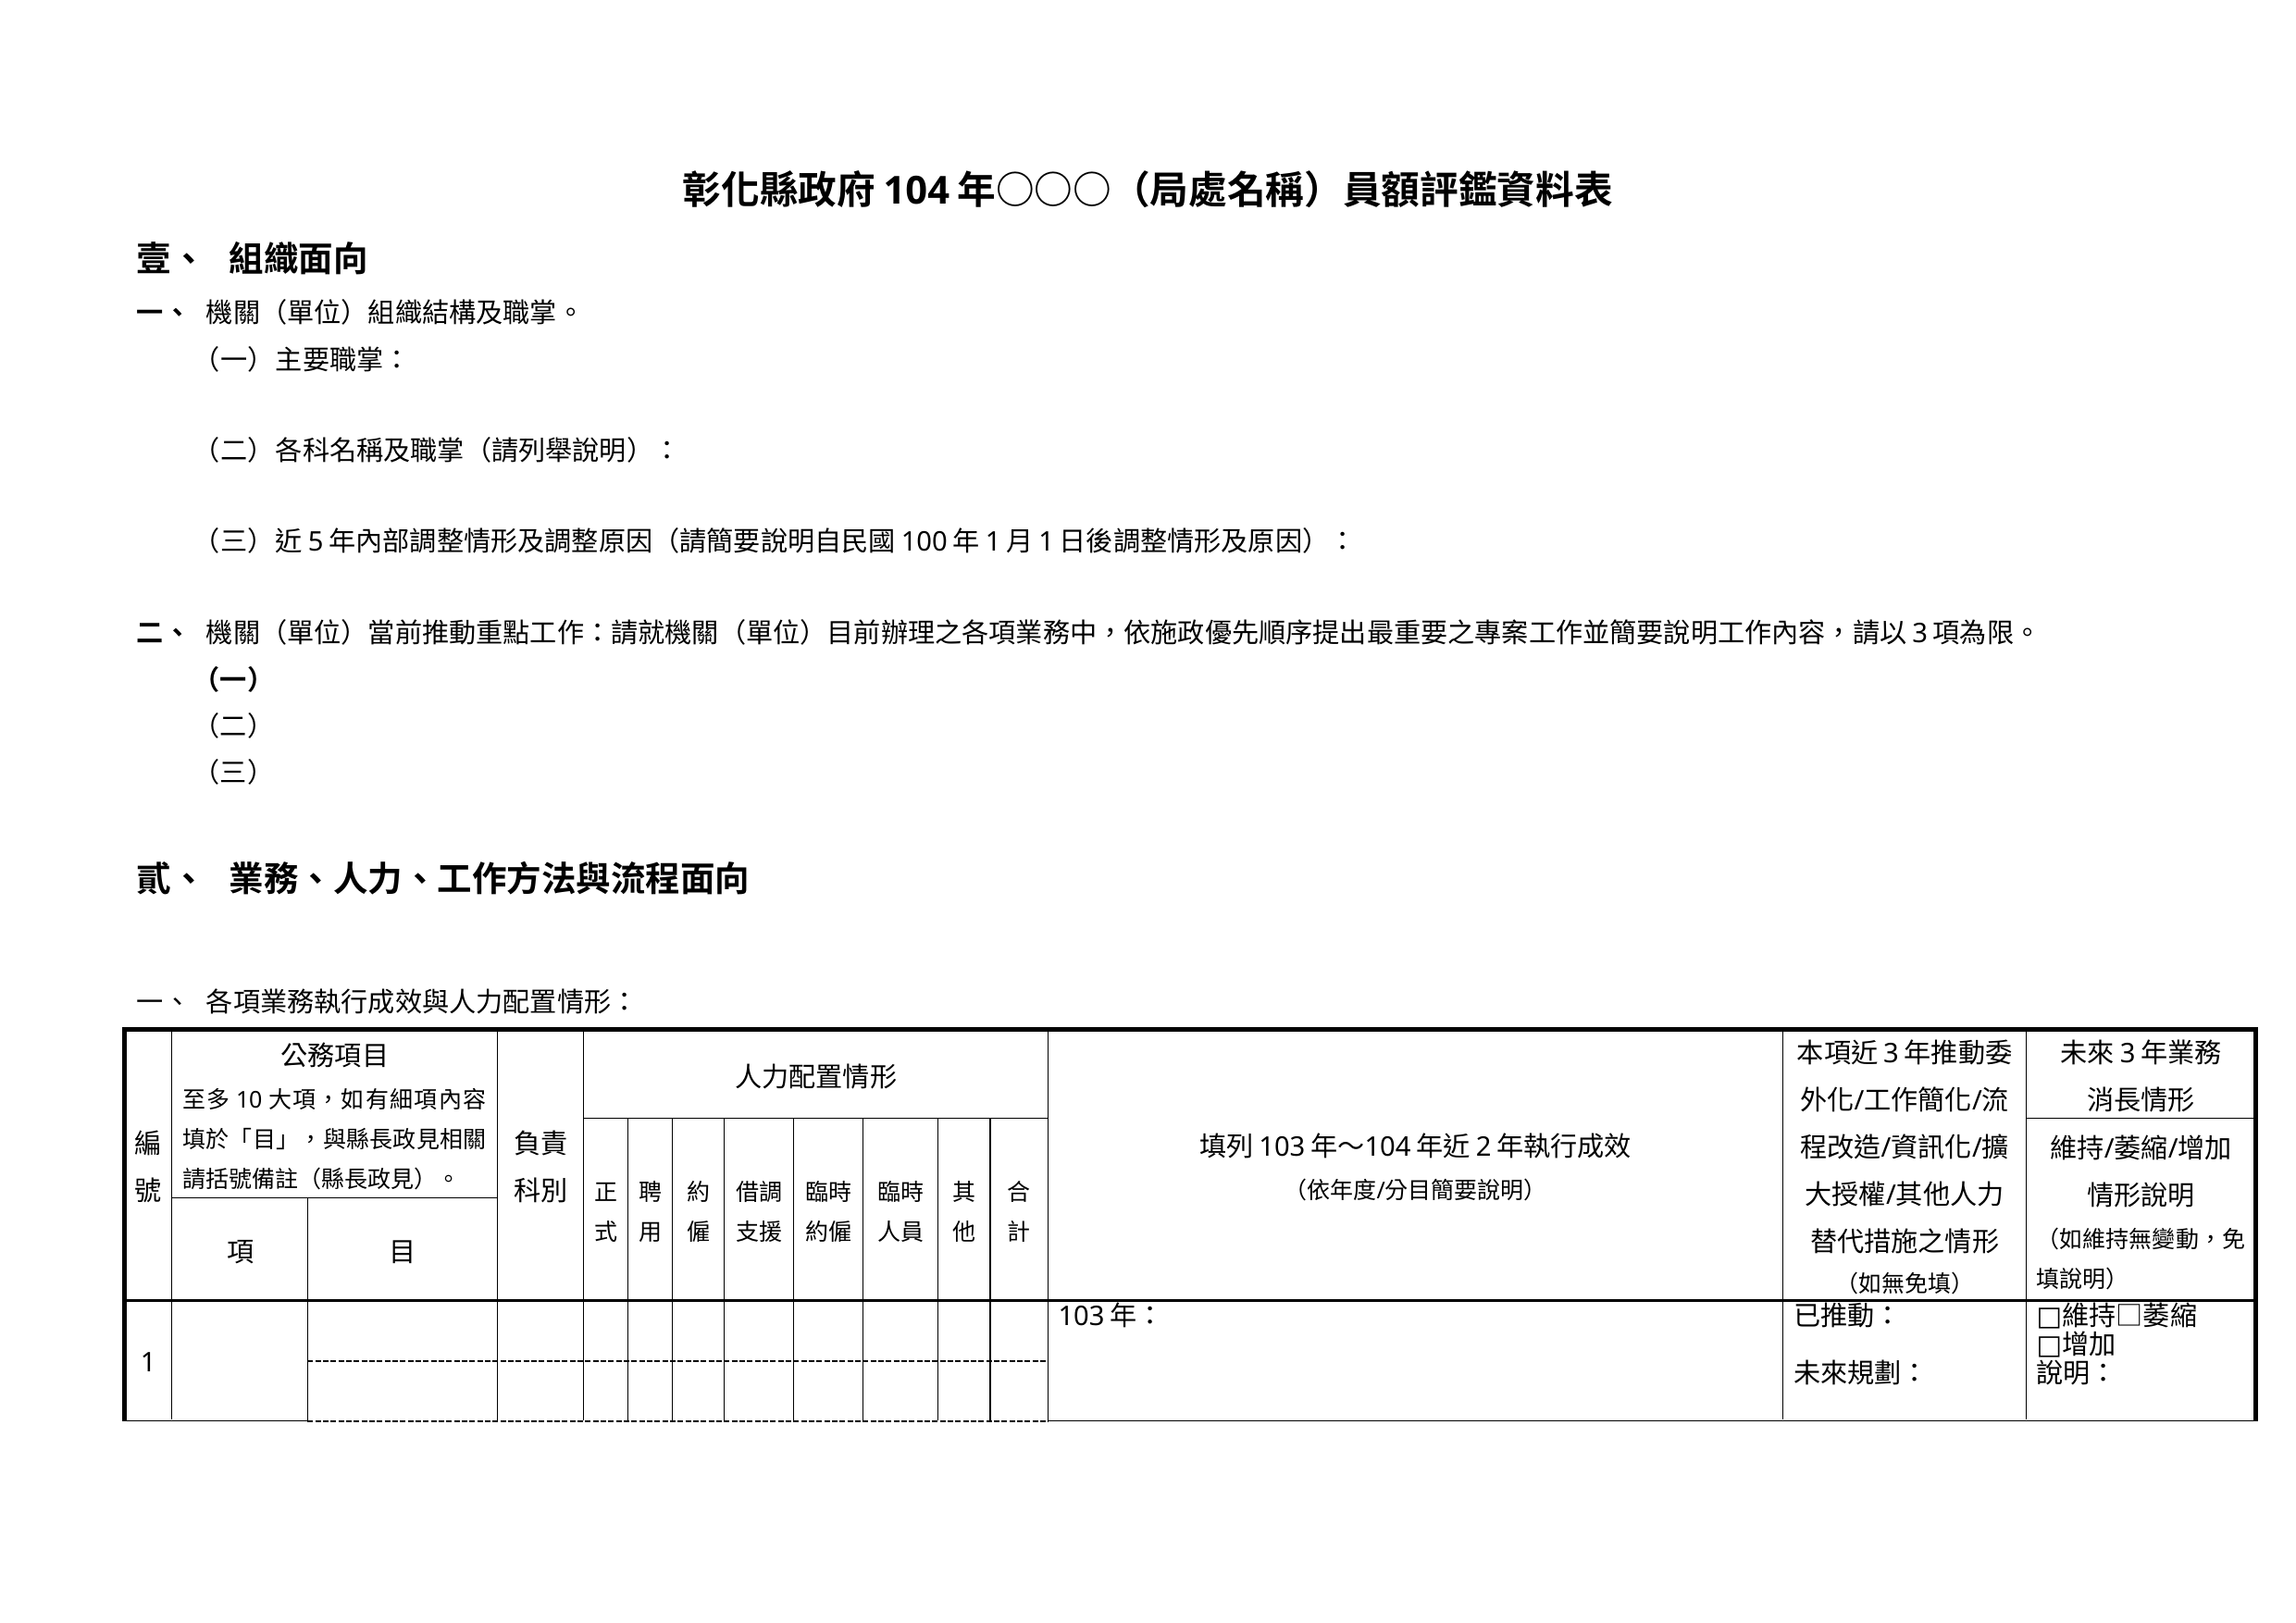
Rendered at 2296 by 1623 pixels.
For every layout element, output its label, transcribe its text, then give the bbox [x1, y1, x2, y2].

table_cell 約僱 [673, 1119, 724, 1299]
list 各科名稱及職掌（請列舉說明）： [193, 428, 2159, 468]
table_header 本項近3年推動委外化/工作簡化/流程改造/資訊化/擴大授權/其他人力替代措施之情形（如無免填） [1783, 1032, 2026, 1299]
table_header 人力配置情形 [584, 1032, 1048, 1118]
table_cell [308, 1360, 497, 1420]
table_cell 目 [308, 1198, 497, 1299]
table_cell [991, 1302, 1048, 1359]
text 彰化縣政府104年○○○（局處名稱）員額評鑑資料表 [137, 152, 2159, 221]
table_cell 借調支援 [725, 1119, 793, 1299]
table_header 編號 [127, 1032, 171, 1299]
table_cell [628, 1302, 672, 1359]
table_cell [584, 1302, 627, 1359]
table_cell 項 [172, 1198, 307, 1299]
table_cell [794, 1302, 863, 1359]
list 業務、人力、工作方法與流程面向 [137, 841, 2159, 911]
table_cell [794, 1360, 863, 1420]
table_cell 正式 [584, 1119, 627, 1299]
table_cell 其他 [938, 1119, 989, 1299]
table_cell [938, 1360, 989, 1420]
table_cell 已推動： 未來規劃： [1783, 1302, 2026, 1420]
table_cell [498, 1302, 583, 1359]
table_cell [308, 1302, 497, 1359]
table_cell 1 [127, 1302, 172, 1420]
table_cell [725, 1302, 793, 1359]
table_cell [172, 1302, 307, 1420]
list 機關（單位）組織結構及職掌。 [137, 291, 2159, 330]
table_cell [863, 1302, 937, 1359]
table_cell [628, 1360, 672, 1420]
list 機關（單位）當前推動重點工作：請就機關（單位）目前辦理之各項業務中，依施政優先順序提出最重要之專案工作並簡要說明工作內容，請以3項為限。 [137, 611, 2159, 650]
list 組織面向 [137, 221, 2159, 291]
table_cell 聘用 [628, 1119, 672, 1299]
table_cell [991, 1360, 1048, 1420]
table_cell [863, 1360, 937, 1420]
table_cell [938, 1302, 989, 1359]
table_header 未來3年業務 消長情形 [2027, 1032, 2253, 1118]
table_header 負責科別 [498, 1032, 583, 1299]
table_cell [498, 1360, 583, 1420]
list 近5年內部調整情形及調整原因（請簡要說明自民國100年1月1日後調整情形及原因）： [193, 520, 2159, 559]
list 各項業務執行成效與人力配置情形： [137, 980, 2159, 1020]
table_cell 維持/萎縮/增加 情形說明 （如維持無變動，免填說明） [2027, 1119, 2253, 1299]
table_cell 臨時 人員 [863, 1119, 937, 1299]
table_cell [725, 1360, 793, 1420]
table_header 公務項目 至多10大項，如有細項內容填於「目」，與縣長政見相關請括號備註（縣長政見）。 [172, 1032, 497, 1197]
list 主要職掌： [193, 338, 2159, 377]
table_cell [673, 1302, 724, 1359]
table_cell [673, 1360, 724, 1420]
table_header 填列103年～104年近2年執行成效 （依年度/分目簡要說明） [1049, 1032, 1782, 1299]
table_cell 合計 [991, 1119, 1048, 1299]
table_cell [584, 1360, 627, 1420]
table_cell 臨時約僱 [794, 1119, 863, 1299]
table_cell 103年： [1049, 1302, 1783, 1420]
table_cell □維持□萎縮 □增加 說明： [2026, 1302, 2253, 1420]
